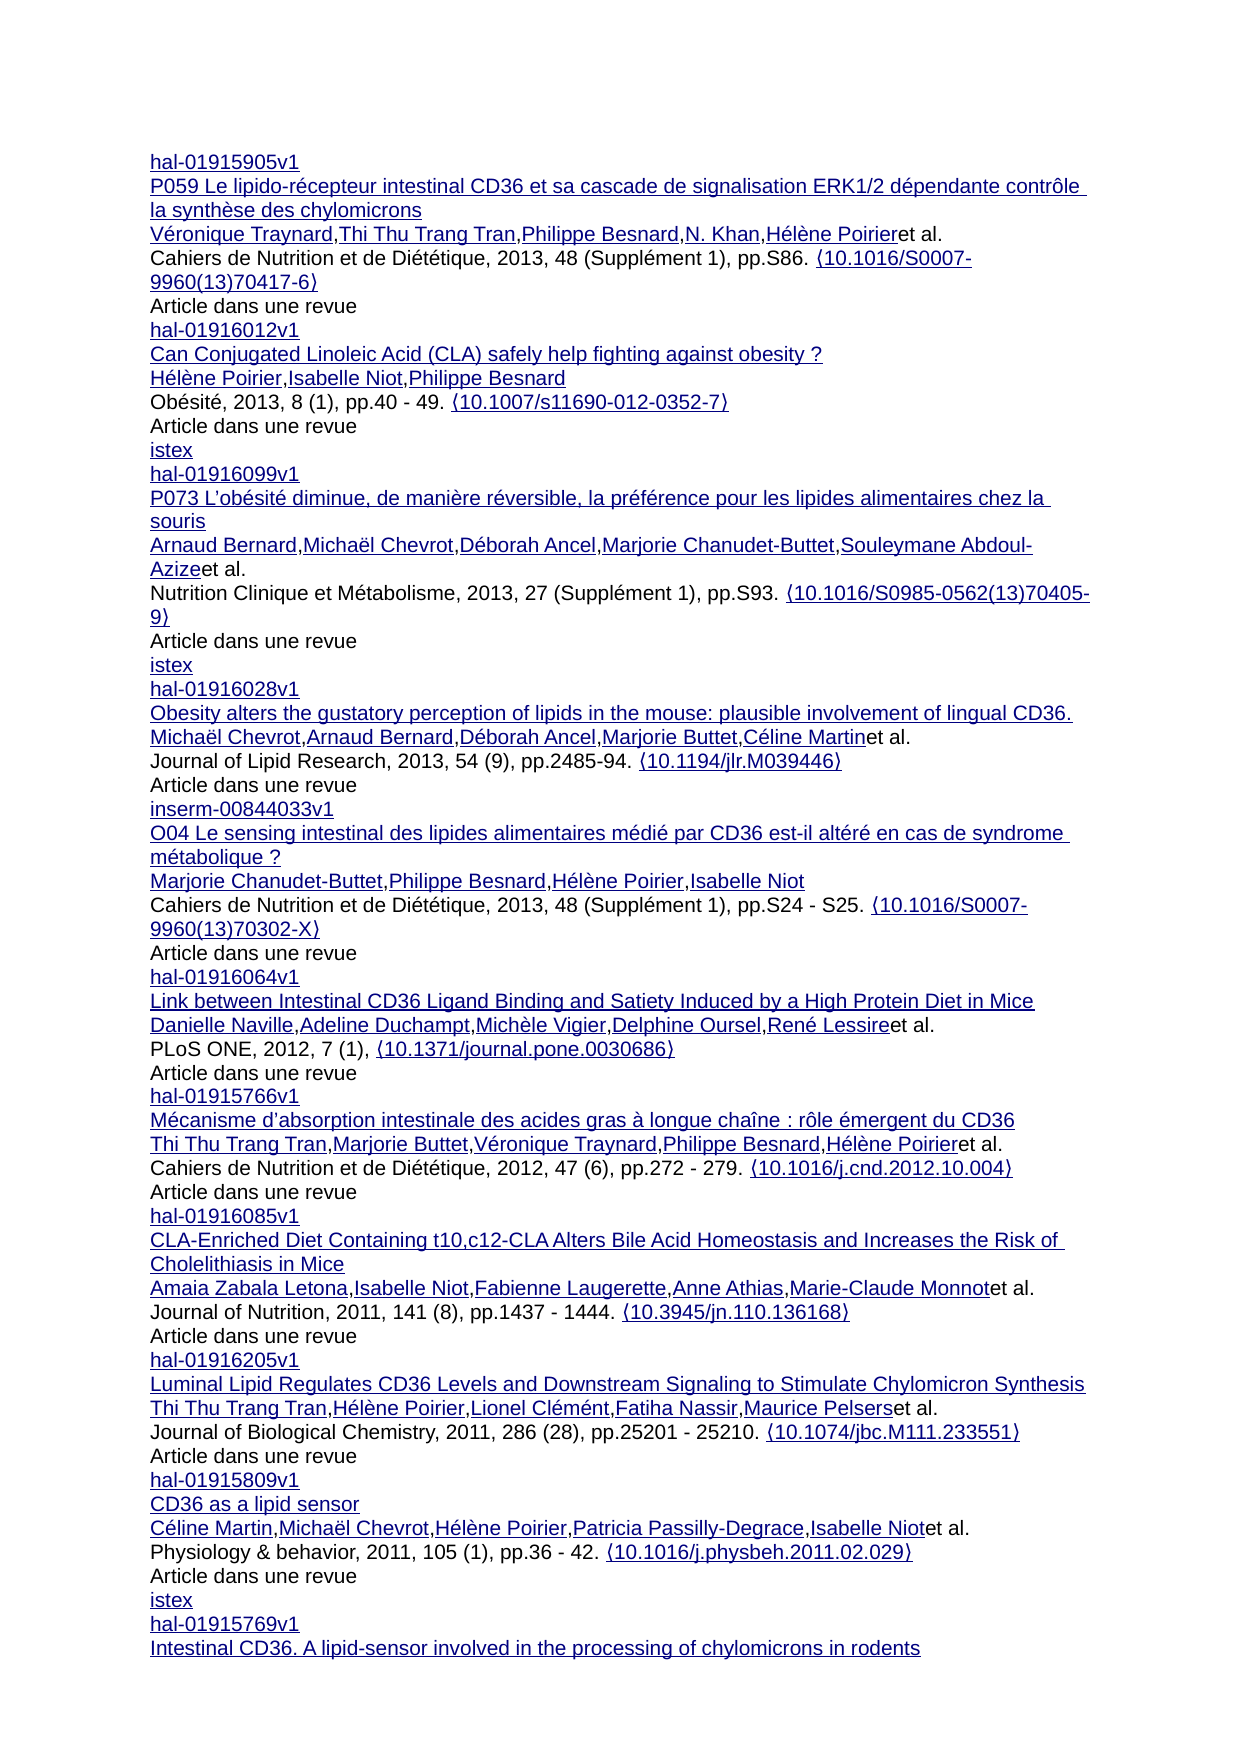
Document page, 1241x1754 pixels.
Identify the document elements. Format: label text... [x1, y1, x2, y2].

table_cell Obesity alters the gustatory perception of lipids in the mouse: plausible involvement of lingual CD36. Michaël Chevrot,Arnaud Bernard,Déborah Ancel,Marjorie Buttet,Céline Martinet al. Journal of Lipid Research, 2013, 54 (9), pp.2485-94. ⟨10.1194/jlr.M039446⟩ Article dans une revue inserm-00844033v1 [150, 701, 1090, 821]
table_cell Can Conjugated Linoleic Acid (CLA) safely help fighting against obesity ? Hélène Poirier,Isabelle Niot,Philippe Besnard Obésité, 2013, 8 (1), pp.40 - 49. ⟨10.1007/s11690-012-0352-7⟩ Article dans une revue istex hal-01916099v1 [150, 342, 1090, 485]
table_cell Intestinal CD36. A lipid-sensor involved in the processing of chylomicrons in rodents [150, 1635, 1090, 1659]
table_cell P059 Le lipido-récepteur intestinal CD36 et sa cascade de signalisation ERK1/2 dépendante contrôle la synthèse des chylomicrons Véronique Traynard,Thi Thu Trang Tran,Philippe Besnard,N. Khan,Hélène Poirieret al. Cahiers de Nutrition et de Diététique, 2013, 48 (Supplément 1), pp.S86. ⟨10.1016/S0007-9960(13)70417-6⟩ Article dans une revue hal-01916012v1 [150, 174, 1090, 342]
table_cell O04 Le sensing intestinal des lipides alimentaires médié par CD36 est-il altéré en cas de syndrome métabolique ? Marjorie Chanudet-Buttet,Philippe Besnard,Hélène Poirier,Isabelle Niot Cahiers de Nutrition et de Diététique, 2013, 48 (Supplément 1), pp.S24 - S25. ⟨10.1016/S0007-9960(13)70302-X⟩ Article dans une revue hal-01916064v1 [150, 821, 1090, 988]
table_cell CLA-Enriched Diet Containing t10,c12-CLA Alters Bile Acid Homeostasis and Increases the Risk of Cholelithiasis in Mice Amaia Zabala Letona,Isabelle Niot,Fabienne Laugerette,Anne Athias,Marie-Claude Monnotet al. Journal of Nutrition, 2011, 141 (8), pp.1437 - 1444. ⟨10.3945/jn.110.136168⟩ Article dans une revue hal-01916205v1 [150, 1228, 1090, 1372]
table_cell Luminal Lipid Regulates CD36 Levels and Downstream Signaling to Stimulate Chylomicron Synthesis Thi Thu Trang Tran,Hélène Poirier,Lionel Clémént,Fatiha Nassir,Maurice Pelserset al. Journal of Biological Chemistry, 2011, 286 (28), pp.25201 - 25210. ⟨10.1074/jbc.M111.233551⟩ Article dans une revue hal-01915809v1 [150, 1372, 1090, 1492]
table_cell Link between Intestinal CD36 Ligand Binding and Satiety Induced by a High Protein Diet in Mice Danielle Naville,Adeline Duchampt,Michèle Vigier,Delphine Oursel,René Lessireet al. PLoS ONE, 2012, 7 (1), ⟨10.1371/journal.pone.0030686⟩ Article dans une revue hal-01915766v1 [150, 989, 1090, 1108]
table_cell hal-01915905v1 [150, 150, 1090, 174]
table_cell CD36 as a lipid sensor Céline Martin,Michaël Chevrot,Hélène Poirier,Patricia Passilly-Degrace,Isabelle Niotet al. Physiology & behavior, 2011, 105 (1), pp.36 - 42. ⟨10.1016/j.physbeh.2011.02.029⟩ Article dans une revue istex hal-01915769v1 [150, 1492, 1090, 1635]
table_cell P073 L’obésité diminue, de manière réversible, la préférence pour les lipides alimentaires chez la souris Arnaud Bernard,Michaël Chevrot,Déborah Ancel,Marjorie Chanudet-Buttet,Souleymane Abdoul-Azizeet al. Nutrition Clinique et Métabolisme, 2013, 27 (Supplément 1), pp.S93. ⟨10.1016/S0985-0562(13)70405-9⟩ Article dans une revue istex hal-01916028v1 [150, 485, 1090, 701]
table_cell Mécanisme d’absorption intestinale des acides gras à longue chaîne : rôle émergent du CD36 Thi Thu Trang Tran,Marjorie Buttet,Véronique Traynard,Philippe Besnard,Hélène Poirieret al. Cahiers de Nutrition et de Diététique, 2012, 47 (6), pp.272 - 279. ⟨10.1016/j.cnd.2012.10.004⟩ Article dans une revue hal-01916085v1 [150, 1108, 1090, 1228]
